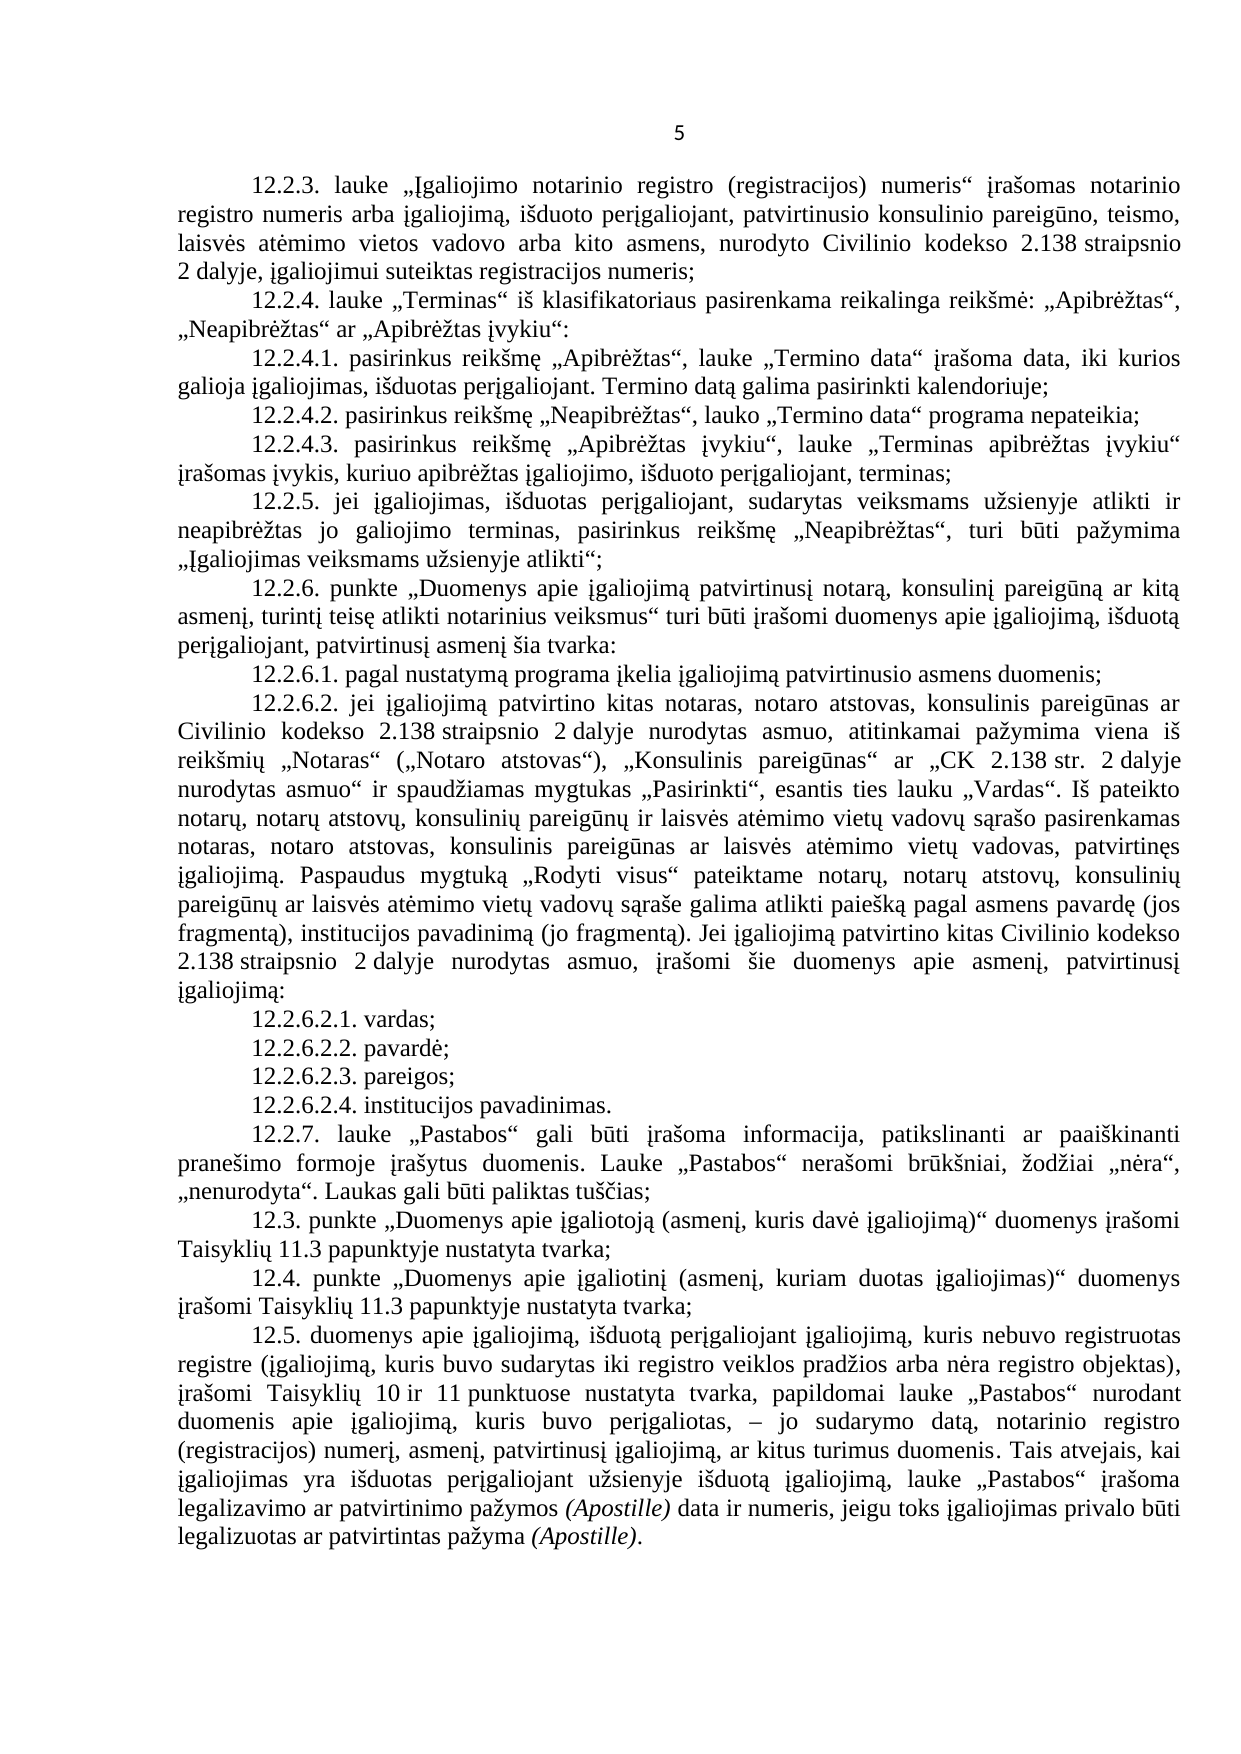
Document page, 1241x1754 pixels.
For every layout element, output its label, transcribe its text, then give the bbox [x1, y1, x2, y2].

text 12.2.3. lauke „Įgaliojimo notarinio registro (registracijos) numeris“ įrašomas notarinio registro numeris arba įgaliojimą, išduoto perįgaliojant, patvirtinusio konsulinio pareigūno, teismo, laisvės atėmimo vietos vadovo arba kito asmens, nurodyto Civilinio kodekso 2.138 straipsnio 2 dalyje, įgaliojimui suteiktas registracijos numeris; [177, 170, 1181, 285]
text 12.5. duomenys apie įgaliojimą, išduotą perįgaliojant įgaliojimą, kuris nebuvo registruotas registre (įgaliojimą, kuris buvo sudarytas iki registro veiklos pradžios arba nėra registro objektas), įrašomi Taisyklių 10 ir 11 punktuose nustatyta tvarka, papildomai lauke „Pastabos“ nurodant duomenis apie įgaliojimą, kuris buvo perįgaliotas, – jo sudarymo datą, notarinio registro (registracijos) numerį, asmenį, patvirtinusį įgaliojimą, ar kitus turimus duomenis. Tais atvejais, kai įgaliojimas yra išduotas perįgaliojant užsienyje išduotą įgaliojimą, lauke „Pastabos“ įrašoma legalizavimo ar patvirtinimo pažymos (Apostille) data ir numeris, jeigu toks įgaliojimas privalo būti legalizuotas ar patvirtintas pažyma (Apostille). [177, 1320, 1181, 1550]
text 12.2.6.2. jei įgaliojimą patvirtino kitas notaras, notaro atstovas, konsulinis pareigūnas ar Civilinio kodekso 2.138 straipsnio 2 dalyje nurodytas asmuo, atitinkamai pažymima viena iš reikšmių „Notaras“ („Notaro atstovas“), „Konsulinis pareigūnas“ ar „CK 2.138 str. 2 dalyje nurodytas asmuo“ ir spaudžiamas mygtukas „Pasirinkti“, esantis ties lauku „Vardas“. Iš pateikto notarų, notarų atstovų, konsulinių pareigūnų ir laisvės atėmimo vietų vadovų sąrašo pasirenkamas notaras, notaro atstovas, konsulinis pareigūnas ar laisvės atėmimo vietų vadovas, patvirtinęs įgaliojimą. Paspaudus mygtuką „Rodyti visus“ pateiktame notarų, notarų atstovų, konsulinių pareigūnų ar laisvės atėmimo vietų vadovų sąraše galima atlikti paiešką pagal asmens pavardę (jos fragmentą), institucijos pavadinimą (jo fragmentą). Jei įgaliojimą patvirtino kitas Civilinio kodekso 2.138 straipsnio 2 dalyje nurodytas asmuo, įrašomi šie duomenys apie asmenį, patvirtinusį įgaliojimą: [177, 688, 1181, 1004]
text 12.2.4.2. pasirinkus reikšmę „Neapibrėžtas“, lauko „Termino data“ programa nepateikia; [177, 400, 1181, 429]
text 12.4. punkte „Duomenys apie įgaliotinį (asmenį, kuriam duotas įgaliojimas)“ duomenys įrašomi Taisyklių 11.3 papunktyje nustatyta tvarka; [177, 1263, 1181, 1320]
text 12.2.6.2.4. institucijos pavadinimas. [177, 1090, 1181, 1119]
text 12.2.6.1. pagal nustatymą programa įkelia įgaliojimą patvirtinusio asmens duomenis; [177, 659, 1181, 688]
text 12.2.6.2.2. pavardė; [177, 1033, 1181, 1061]
text 12.2.6. punkte „Duomenys apie įgaliojimą patvirtinusį notarą, konsulinį pareigūną ar kitą asmenį, turintį teisę atlikti notarinius veiksmus“ turi būti įrašomi duomenys apie įgaliojimą, išduotą perįgaliojant, patvirtinusį asmenį šia tvarka: [177, 573, 1181, 659]
text 12.2.4.3. pasirinkus reikšmę „Apibrėžtas įvykiu“, lauke „Terminas apibrėžtas įvykiu“ įrašomas įvykis, kuriuo apibrėžtas įgaliojimo, išduoto perįgaliojant, terminas; [177, 429, 1181, 486]
text 12.2.4. lauke „Terminas“ iš klasifikatoriaus pasirenkama reikalinga reikšmė: „Apibrėžtas“, „Neapibrėžtas“ ar „Apibrėžtas įvykiu“: [177, 285, 1181, 343]
text 12.2.4.1. pasirinkus reikšmę „Apibrėžtas“, lauke „Termino data“ įrašoma data, iki kurios galioja įgaliojimas, išduotas perįgaliojant. Termino datą galima pasirinkti kalendoriuje; [177, 343, 1181, 400]
text 12.2.5. jei įgaliojimas, išduotas perįgaliojant, sudarytas veiksmams užsienyje atlikti ir neapibrėžtas jo galiojimo terminas, pasirinkus reikšmę „Neapibrėžtas“, turi būti pažymima „Įgaliojimas veiksmams užsienyje atlikti“; [177, 486, 1181, 573]
text 12.2.7. lauke „Pastabos“ gali būti įrašoma informacija, patikslinanti ar paaiškinanti pranešimo formoje įrašytus duomenis. Lauke „Pastabos“ nerašomi brūkšniai, žodžiai „nėra“, „nenurodyta“. Laukas gali būti paliktas tuščias; [177, 1119, 1181, 1205]
text 12.2.6.2.3. pareigos; [177, 1061, 1181, 1090]
text 12.2.6.2.1. vardas; [177, 1004, 1181, 1033]
text 12.3. punkte „Duomenys apie įgaliotoją (asmenį, kuris davė įgaliojimą)“ duomenys įrašomi Taisyklių 11.3 papunktyje nustatyta tvarka; [177, 1205, 1181, 1263]
